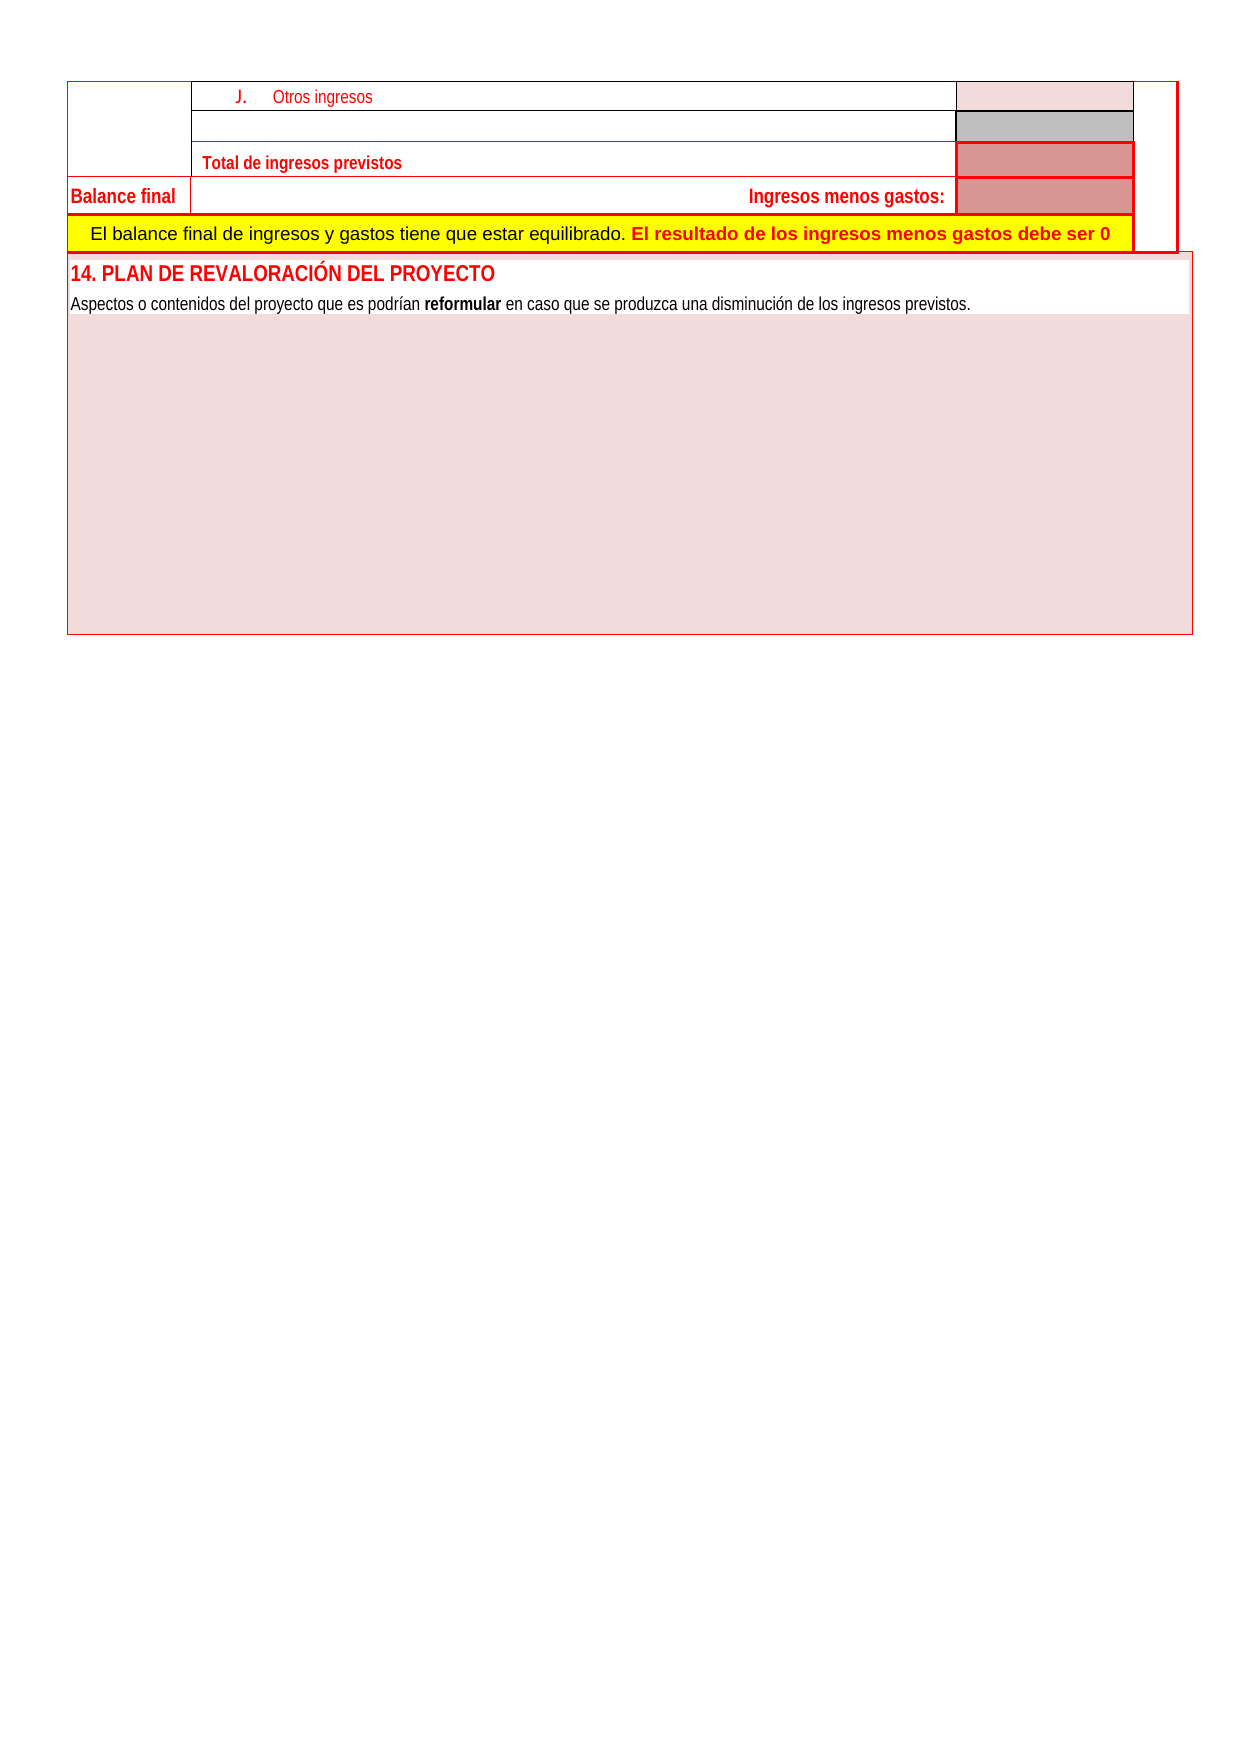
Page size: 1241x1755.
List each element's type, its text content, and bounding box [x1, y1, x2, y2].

table_cell Balance final [68, 177, 190, 213]
table_cell [1179, 176, 1192, 213]
table_cell [1135, 213, 1176, 251]
table_cell 14. PLAN DE REVALORACIÓN DEL PROYECTO Aspectos o contenidos del proyecto que es podrían reformular en caso que se produzca una disminución de los ingresos previstos. [68, 252, 1192, 634]
table_cell [1179, 110, 1192, 141]
table_cell [957, 82, 1133, 110]
table_cell [1179, 141, 1192, 176]
table_cell [68, 82, 191, 176]
table_cell [958, 144, 1132, 176]
table_cell [192, 111, 955, 141]
table_cell [958, 179, 1132, 213]
table_cell Ingresos menos gastos: [191, 177, 955, 213]
table_cell [1134, 82, 1176, 213]
table_cell Otros ingresos [192, 82, 956, 110]
table_cell Total de ingresos previstos [192, 142, 955, 176]
table_cell El balance final de ingresos y gastos tiene que estar equilibrado. El resultado de los ingresos menos gastos debe ser 0 [68, 216, 1132, 251]
table_cell [1179, 213, 1192, 251]
table_cell [1179, 81, 1192, 110]
table_cell [957, 112, 1133, 141]
